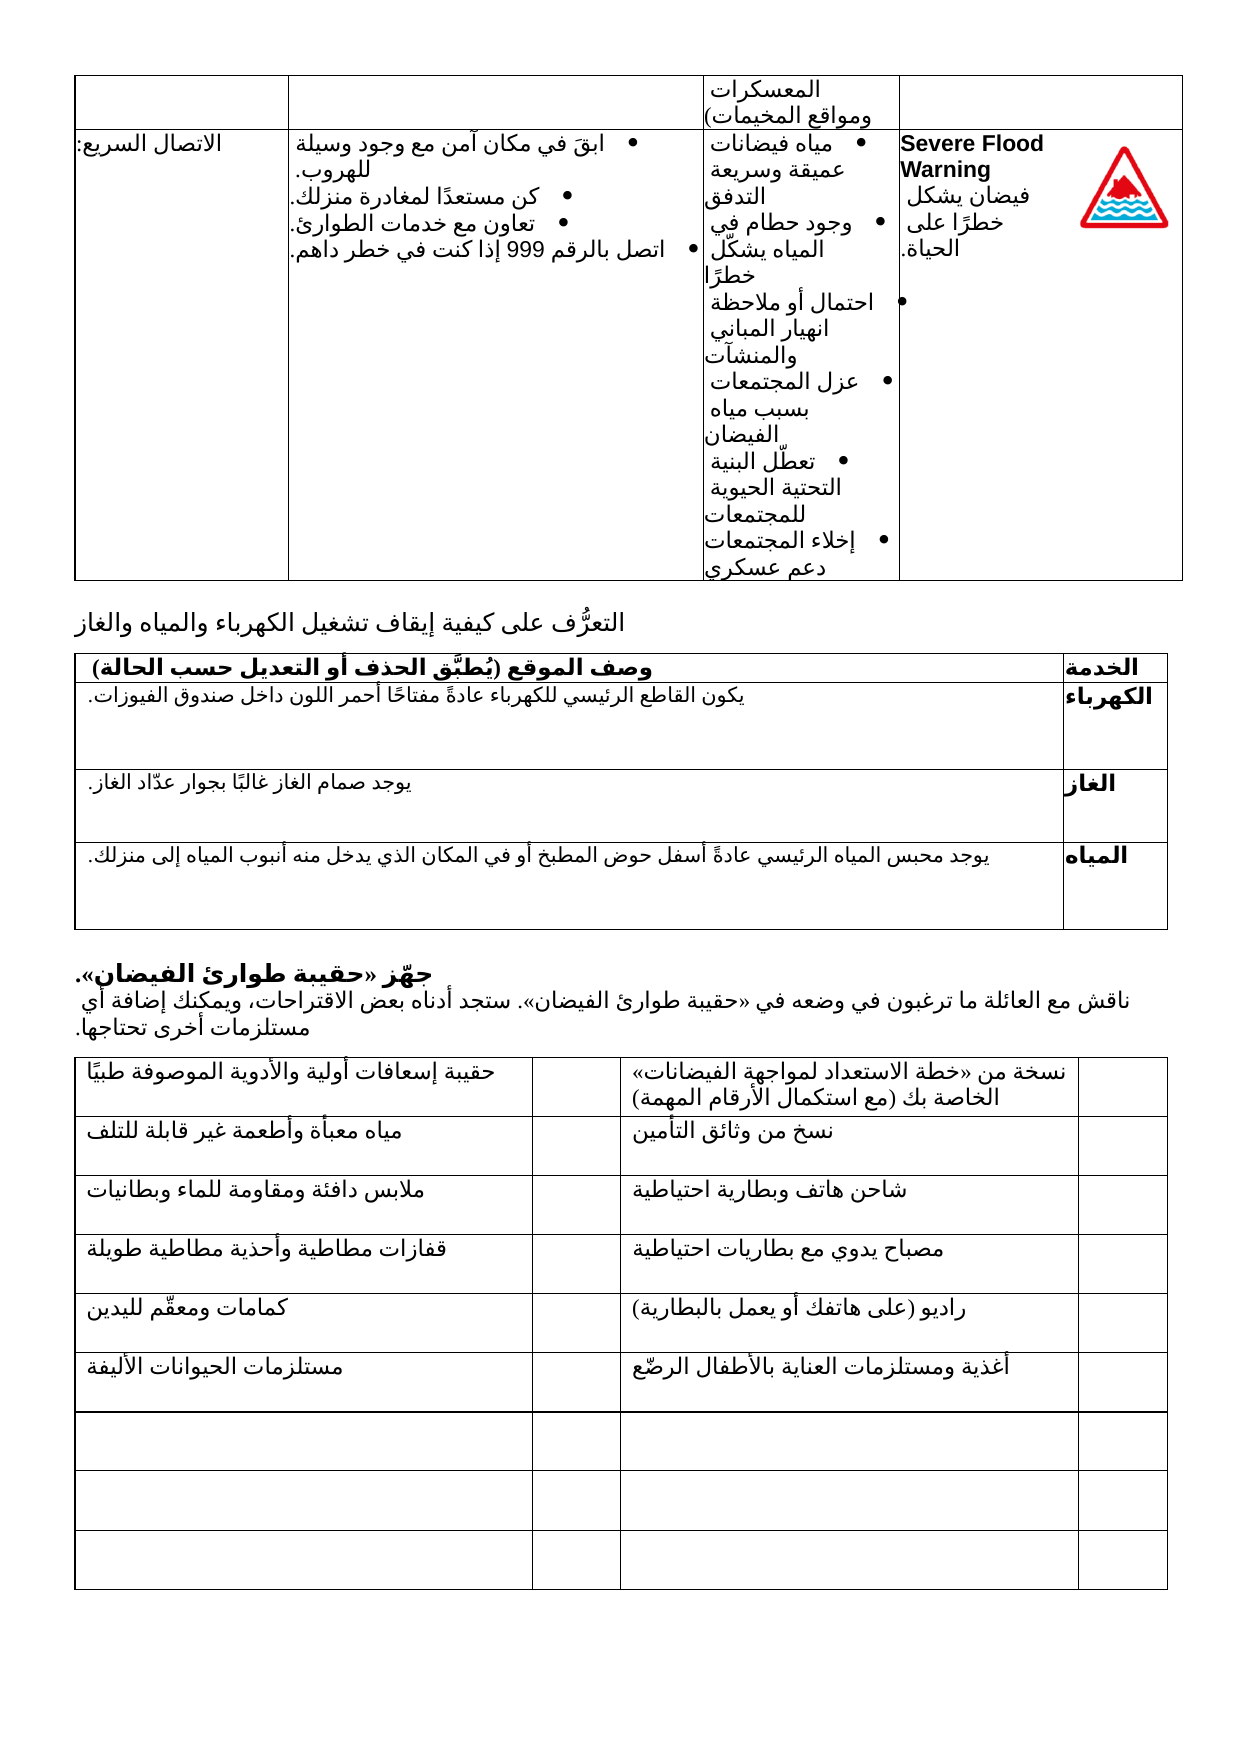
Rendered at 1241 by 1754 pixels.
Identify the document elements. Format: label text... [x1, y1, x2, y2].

table_header حقيبة إسعافات أولية والأدوية الموصوفة طبيًا [76, 1058, 532, 1116]
table_header وصف الموقع (يُطبَّق الحذف أو التعديل حسب الحالة) [76, 654, 1063, 682]
table_cell مياه فيضانات عميقة وسريعة التدفق وجود حطام في المياه يشكّل خطرًا احتمال أو ملاحظة انهيار المباني والمنشآت عزل المجتمعات بسبب مياه الفيضان تعطّل البنية التحتية الحيوية للمجتمعات إخلاء المجتمعات دعم عسكري [704, 130, 899, 580]
table_cell [1079, 1294, 1167, 1352]
table_header [1079, 1058, 1167, 1116]
table_cell أغذية ومستلزمات العناية بالأطفال الرضّع [621, 1353, 1078, 1411]
table_cell [621, 1413, 1078, 1470]
table_cell [533, 1176, 620, 1234]
table_cell ملابس دافئة ومقاومة للماء وبطانيات [76, 1176, 532, 1234]
table_cell [1079, 1176, 1167, 1234]
table_cell قفازات مطاطية وأحذية مطاطية طويلة [76, 1235, 532, 1293]
table_cell [1079, 1471, 1167, 1529]
table_cell [76, 1531, 532, 1588]
table_cell [533, 1117, 620, 1175]
table_cell [76, 1471, 532, 1529]
table_cell Severe Flood Warning فيضان يشكل خطرًا على الحياة. [900, 130, 1182, 580]
table_cell [533, 1294, 620, 1352]
table_cell يوجد صمام الغاز غالبًا بجوار عدّاد الغاز. [76, 770, 1063, 842]
table_cell يوجد محبس المياه الرئيسي عادةً أسفل حوض المطبخ أو في المكان الذي يدخل منه أنبوب المياه إلى منزلك. [76, 843, 1063, 929]
table_cell [1079, 1353, 1167, 1411]
table_cell راديو (على هاتفك أو يعمل بالبطارية) [621, 1294, 1078, 1352]
text جهّز «حقيبة طوارئ الفيضان». ناقش مع العائلة ما ترغبون في وضعه في «حقيبة طوارئ الفيضان». ستجد أدناه بعض الاقتراحات، ويمكنك إضافة أي مستلزمات أخرى تحتاجها. [75, 930, 1181, 1040]
table_cell [1079, 1531, 1167, 1588]
table_header [533, 1058, 620, 1116]
table_cell [533, 1235, 620, 1293]
table_cell [621, 1531, 1078, 1588]
table_header نسخة من «خطة الاستعداد لمواجهة الفيضانات» الخاصة بك (مع استكمال الأرقام المهمة) [621, 1058, 1078, 1116]
table_cell غمر المنازل والشركات غمر البنية التحتية للسكك الحديدية والطرق أمواج قوية ورذاذ كثيف على السواحل غمر واسع النطاق للسهول الفيضية (بما في ذلك الحدائق المخصصة لسيارات المعسكرات ومواقع المخيمات) [704, 76, 899, 129]
table_cell نسخ من وثائق التأمين [621, 1117, 1078, 1175]
table_cell [533, 1471, 620, 1529]
table_cell [1079, 1235, 1167, 1293]
table_cell [76, 76, 288, 129]
table_cell Flood Warning من المتوقع حدوث فيضان، لذا يلزم اتخاذ إجراء فوري. [900, 76, 1182, 129]
text التعرُّف على كيفية إيقاف تشغيل الكهرباء والمياه والغاز [75, 608, 1181, 636]
table_cell [533, 1413, 620, 1470]
table_cell كمامات ومعقّم لليدين [76, 1294, 532, 1352]
table_cell شاحن هاتف وبطارية احتياطية [621, 1176, 1078, 1234]
table_cell [1079, 1117, 1167, 1175]
table_cell [533, 1531, 620, 1588]
table_cell [1079, 1413, 1167, 1470]
table_header الخدمة [1064, 654, 1167, 682]
table_cell مصباح يدوي مع بطاريات احتياطية [621, 1235, 1078, 1293]
table_cell [76, 1413, 532, 1470]
table_cell يكون القاطع الرئيسي للكهرباء عادةً مفتاحًا أحمر اللون داخل صندوق الفيوزات. [76, 683, 1063, 768]
table_cell المياه [1064, 843, 1167, 929]
table_cell [533, 1353, 620, 1411]
table_cell [289, 76, 703, 129]
table_cell الاتصال السريع: [76, 130, 288, 580]
table_cell ابقَ في مكان آمن مع وجود وسيلة للهروب. كن مستعدًا لمغادرة منزلك. تعاون مع خدمات الطوارئ. اتصل بالرقم 999 إذا كنت في خطر داهم. [289, 130, 703, 580]
table_cell مياه معبأة وأطعمة غير قابلة للتلف [76, 1117, 532, 1175]
table_cell الكهرباء [1064, 683, 1167, 768]
table_cell مستلزمات الحيوانات الأليفة [76, 1353, 532, 1411]
table_cell [621, 1471, 1078, 1529]
table_cell الغاز [1064, 770, 1167, 842]
